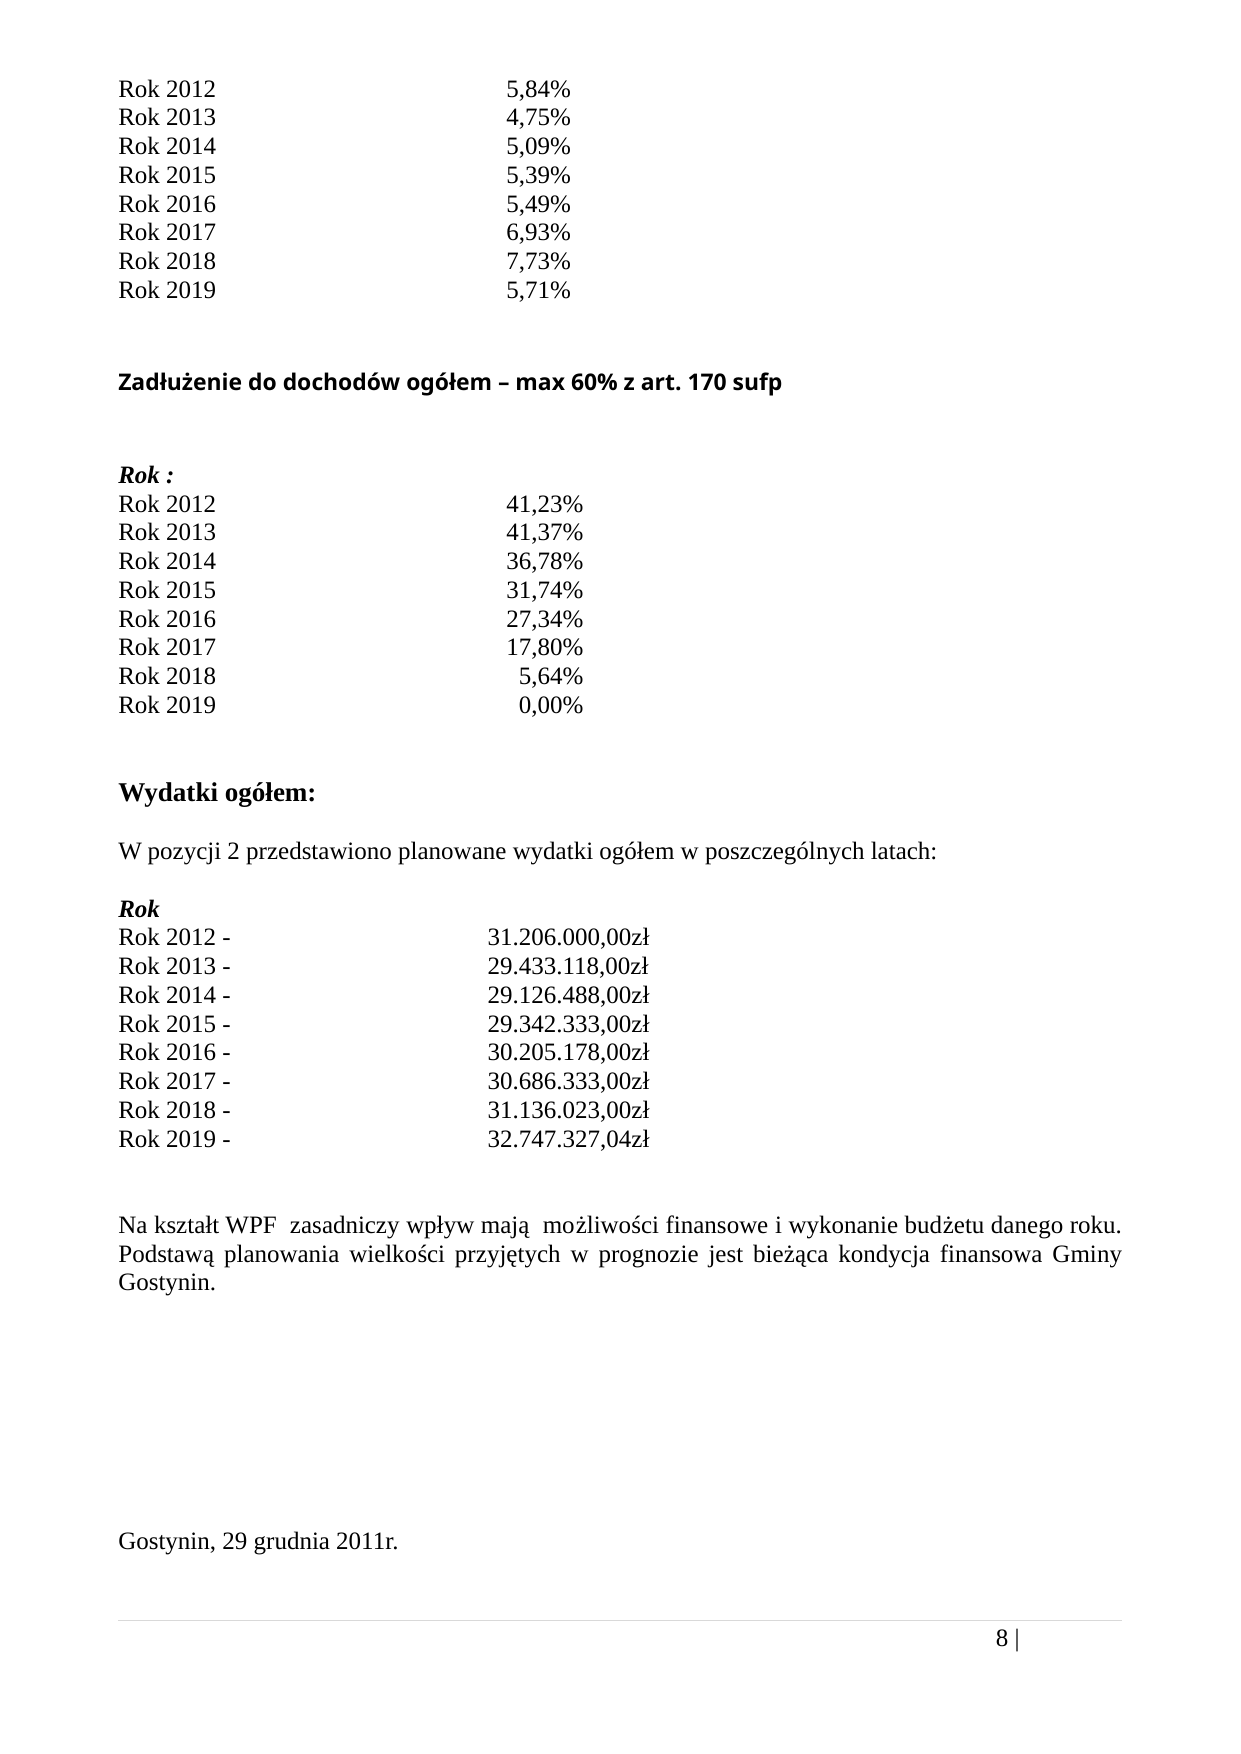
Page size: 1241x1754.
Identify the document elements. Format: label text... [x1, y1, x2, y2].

text Rok 2019 0,00% [118, 690, 1122, 719]
text Rok 2017 6,93% [118, 217, 1122, 246]
text Rok 2015 - 29.342.333,00zł [118, 1009, 1122, 1037]
text Rok 2015 31,74% [118, 575, 1122, 604]
text Wydatki ogółem: [118, 776, 1122, 807]
text Rok 2015 5,39% [118, 160, 1122, 189]
text Rok 2014 - 29.126.488,00zł [118, 980, 1122, 1009]
text Rok : [118, 460, 1122, 489]
text Rok 2019 5,71% [118, 275, 1122, 304]
text Rok 2018 7,73% [118, 246, 1122, 275]
text Rok 2012 - 31.206.000,00zł [118, 922, 1122, 951]
text Rok 2016 27,34% [118, 604, 1122, 632]
text Rok 2017 17,80% [118, 632, 1122, 661]
text Rok 2013 4,75% [118, 102, 1122, 131]
text Rok 2019 - 32.747.327,04zł [118, 1124, 1122, 1152]
text Na kształt WPF zasadniczy wpływ mają możliwości finansowe i wykonanie budżetu danego roku. Podstawą planowania wielkości przyjętych w prognozie jest bieżąca kondycja finansowa Gminy Gostynin. [118, 1210, 1122, 1296]
text Rok 2016 - 30.205.178,00zł [118, 1037, 1122, 1066]
text Rok 2012 41,23% [118, 489, 1122, 517]
text Zadłużenie do dochodów ogółem – max 60% z art. 170 sufp [118, 366, 1122, 397]
text W pozycji 2 przedstawiono planowane wydatki ogółem w poszczególnych latach: [118, 836, 1122, 865]
text Rok 2018 5,64% [118, 661, 1122, 690]
text Gostynin, 29 grudnia 2011r. [118, 1526, 1122, 1555]
text Rok 2014 36,78% [118, 546, 1122, 575]
text Rok 2014 5,09% [118, 131, 1122, 160]
text Rok [118, 894, 1122, 922]
text Rok 2016 5,49% [118, 189, 1122, 217]
text Rok 2012 5,84% [118, 74, 1122, 102]
text Rok 2013 41,37% [118, 517, 1122, 546]
text Rok 2018 - 31.136.023,00zł [118, 1095, 1122, 1124]
text Rok 2013 - 29.433.118,00zł [118, 951, 1122, 980]
text Rok 2017 - 30.686.333,00zł [118, 1066, 1122, 1095]
